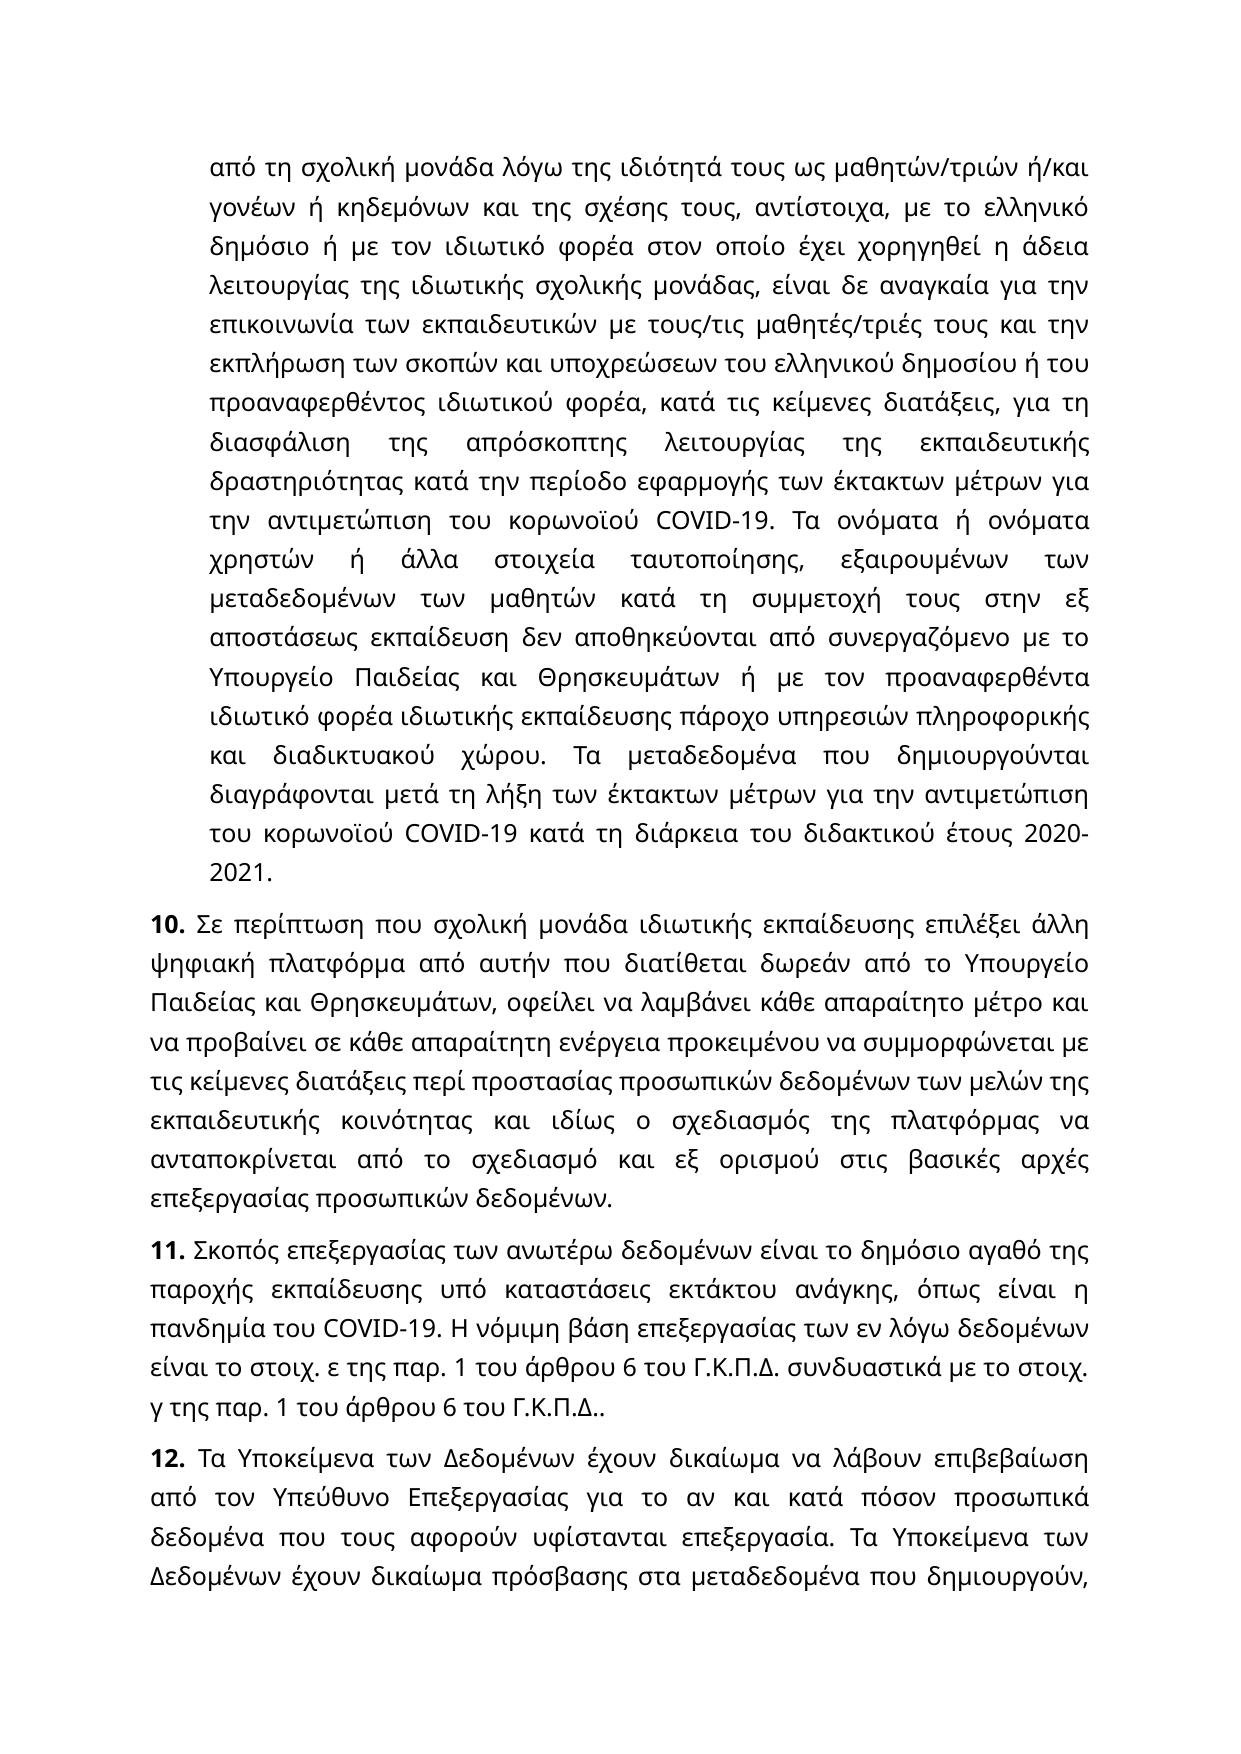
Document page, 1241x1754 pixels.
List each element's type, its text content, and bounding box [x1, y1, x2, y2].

text 11. Σκοπός επεξεργασίας των ανωτέρω δεδομένων είναι το δημόσιο αγαθό της παροχής εκπαίδευσης υπό καταστάσεις εκτάκτου ανάγκης, όπως είναι η πανδημία του COVID-19. Η νόμιμη βάση επεξεργασίας των εν λόγω δεδομένων είναι το στοιχ. ε της παρ. 1 του άρθρου 6 του Γ.Κ.Π.Δ. συνδυαστικά με το στοιχ. γ της παρ. 1 του άρθρου 6 του Γ.Κ.Π.Δ.. [150, 1232, 1090, 1423]
list από τη σχολική μονάδα λόγω της ιδιότητά τους ως μαθητών/τριών ή/και γονέων ή κηδεμόνων και της σχέσης τους, αντίστοιχα, με το ελληνικό δημόσιο ή με τον ιδιωτικό φορέα στον οποίο έχει χορηγηθεί η άδεια λειτουργίας της ιδιωτικής σχολικής μονάδας, είναι δε αναγκαία για την επικοινωνία των εκπαιδευτικών με τους/τις μαθητές/τριές τους και την εκπλήρωση των σκοπών και υποχρεώσεων του ελληνικού δημοσίου ή του προαναφερθέντος ιδιωτικού φορέα, κατά τις κείμενες διατάξεις, για τη διασφάλιση της απρόσκοπτης λειτουργίας της εκπαιδευτικής δραστηριότητας κατά την περίοδο εφαρμογής των έκτακτων μέτρων για την αντιμετώπιση του κορωνοϊού COVID-19. Τα ονόματα ή ονόματα χρηστών ή άλλα στοιχεία ταυτοποίησης, εξαιρουμένων των μεταδεδομένων των μαθητών κατά τη συμμετοχή τους στην εξ αποστάσεως εκπαίδευση δεν αποθηκεύονται από συνεργαζόμενο με το Υπουργείο Παιδείας και Θρησκευμάτων ή με τον προαναφερθέντα ιδιωτικό φορέα ιδιωτικής εκπαίδευσης πάροχο υπηρεσιών πληροφορικής και διαδικτυακού χώρου. Τα μεταδεδομένα που δημιουργούνται διαγράφονται μετά τη λήξη των έκτακτων μέτρων για την αντιμετώπιση του κορωνοϊού COVID-19 κατά τη διάρκεια του διδακτικού έτους 2020-2021. [150, 150, 1090, 889]
text 12. Τα Υποκείμενα των Δεδομένων έχουν δικαίωμα να λάβουν επιβεβαίωση από τον Υπεύθυνο Επεξεργασίας για το αν και κατά πόσον προσωπικά δεδομένα που τους αφορούν υφίστανται επεξεργασία. Τα Υποκείμενα των Δεδομένων έχουν δικαίωμα πρόσβασης στα μεταδεδομένα που δημιουργούν, [150, 1441, 1090, 1592]
text 10. Σε περίπτωση που σχολική μονάδα ιδιωτικής εκπαίδευσης επιλέξει άλλη ψηφιακή πλατφόρμα από αυτήν που διατίθεται δωρεάν από το Υπουργείο Παιδείας και Θρησκευμάτων, οφείλει να λαμβάνει κάθε απαραίτητο μέτρο και να προβαίνει σε κάθε απαραίτητη ενέργεια προκειμένου να συμμορφώνεται με τις κείμενες διατάξεις περί προστασίας προσωπικών δεδομένων των μελών της εκπαιδευτικής κοινότητας και ιδίως ο σχεδιασμός της πλατφόρμας να ανταποκρίνεται από το σχεδιασμό και εξ ορισμού στις βασικές αρχές επεξεργασίας προσωπικών δεδομένων. [150, 907, 1090, 1215]
